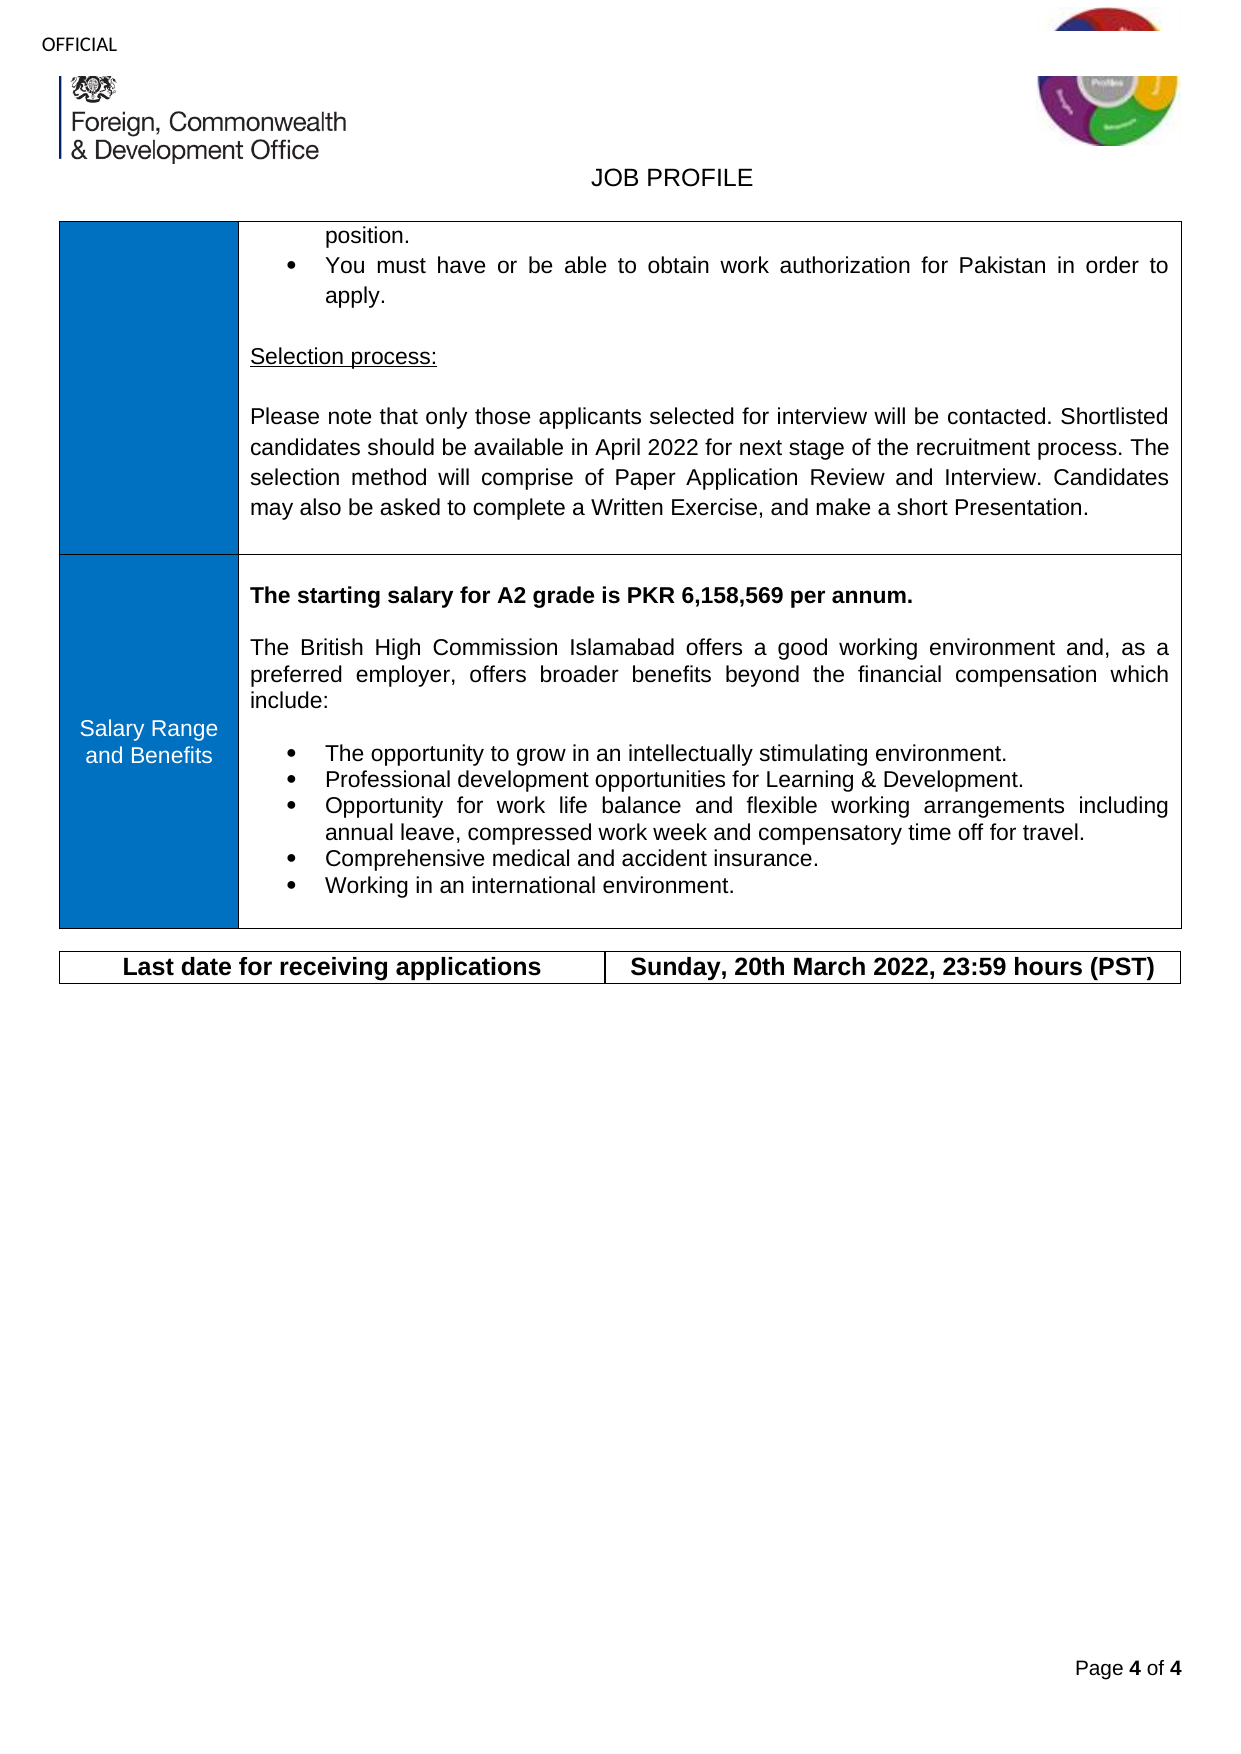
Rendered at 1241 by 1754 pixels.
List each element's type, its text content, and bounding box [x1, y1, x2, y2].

table_cell [60, 222, 238, 554]
table_header Sunday, 20th March 2022, 23:59 hours (PST) [606, 952, 1180, 982]
table_cell The British High Commission is an equal opportunities employer and welcomes applications from suitably qualified individuals regardless of race, social background, gender, sexual orientation or disability. Completed FCDO Job Application Form and up to date CV (not more than 3 sides) should be sent to AsiaHRHubRecruit@fcdo.gov.uk. Please note applications without the FCDO Job Application form and CV will not be considered. While applying for the position the Subject header should read as – Grade 7/A2/D6 Economic Adviser (Reference ID: EAA2SI-SC022PK). All applications need to have the Reference ID in subject line of their email. Late applications will not be accepted. To access FCDO Job Application form, CS Behaviours & Competency Frameworks, please visit the link: Working for British High Commission Islamabad - GOV.UK (www.gov.uk) The appointment will be subject to security and other checks including references, educational and professional and medical clearance. No accommodation or relocation expenses are payable in connection with this position. You must have or be able to obtain work authorization for Pakistan in order to apply. Selection process: Please note that only those applicants selected for interview will be contacted. Shortlisted candidates should be available in April 2022 for next stage of the recruitment process. The selection method will comprise of Paper Application Review and Interview. Candidates may also be asked to complete a Written Exercise, and make a short Presentation. [239, 222, 1181, 554]
table_header Last date for receiving applications [60, 952, 604, 982]
table_cell Salary Range and Benefits [60, 555, 238, 928]
table_cell The starting salary for A2 grade is PKR 6,158,569 per annum. The British High Commission Islamabad offers a good working environment and, as a preferred employer, offers broader benefits beyond the financial compensation which include: The opportunity to grow in an intellectually stimulating environment. Professional development opportunities for Learning & Development. Opportunity for work life balance and flexible working arrangements including annual leave, compressed work week and compensatory time off for travel. Comprehensive medical and accident insurance. Working in an international environment. [239, 555, 1181, 928]
